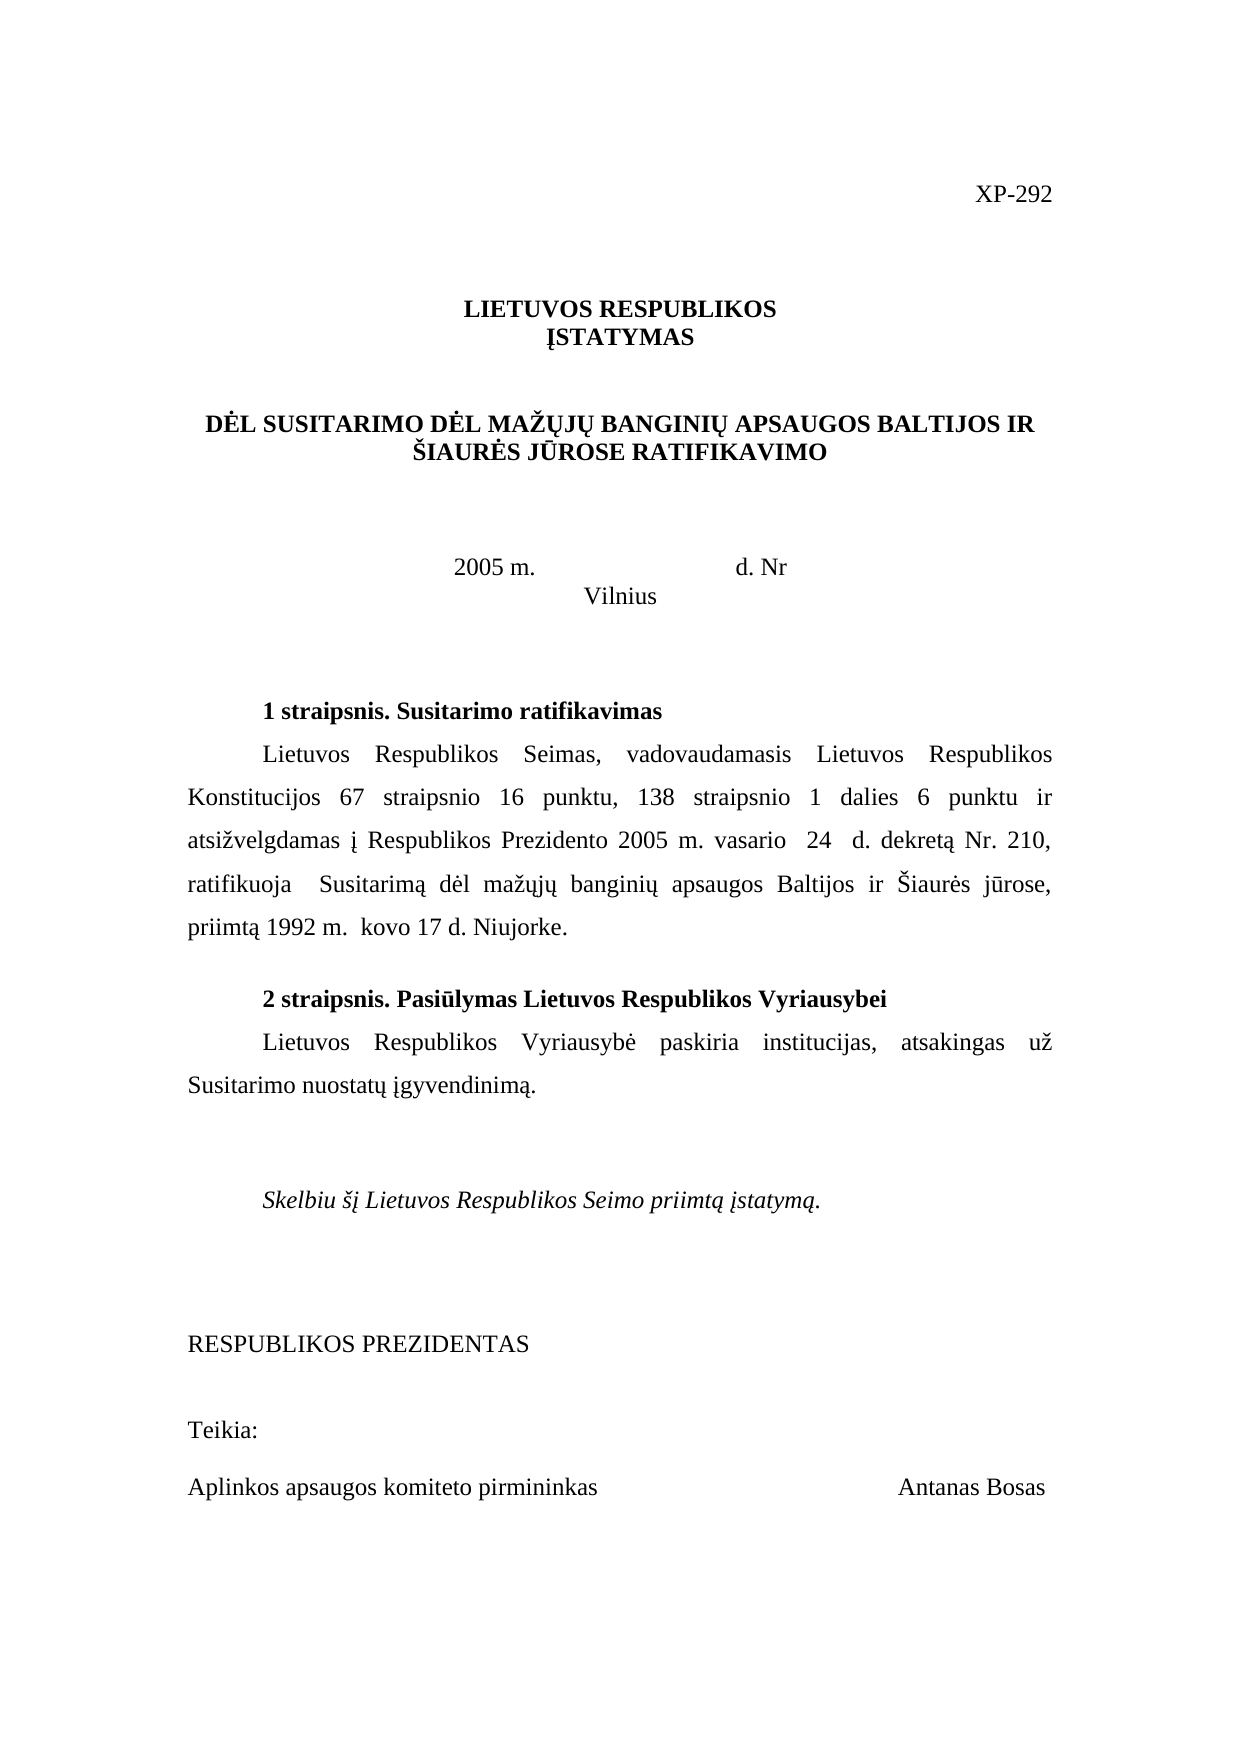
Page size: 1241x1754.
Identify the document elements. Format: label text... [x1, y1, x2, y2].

text Teikia: [187, 1415, 1053, 1444]
text Vilnius [187, 581, 1053, 610]
text LIETUVOS RESPUBLIKOS [187, 294, 1053, 322]
text RESPUBLIKOS PREZIDENTAS [187, 1329, 1053, 1357]
text DĖL SUSITARIMO DĖL MAŽŲJŲ BANGINIŲ APSAUGOS BALTIJOS IR ŠIAURĖS JŪROSE RATIFIKAVIMO [187, 409, 1053, 466]
text 2 straipsnis. Pasiūlymas Lietuvos Respublikos Vyriausybei [187, 984, 1053, 1012]
text Aplinkos apsaugos komiteto pirmininkas Antanas Bosas [187, 1472, 1053, 1501]
text Skelbiu šį Lietuvos Respublikos Seimo priimtą įstatymą. [187, 1185, 1053, 1214]
text XP-292 [187, 179, 1053, 207]
text Lietuvos Respublikos Vyriausybė paskiria institucijas, atsakingas už Susitarimo nuostatų įgyvendinimą. [187, 1027, 1053, 1099]
text 1 straipsnis. Susitarimo ratifikavimas [187, 696, 1053, 725]
text ĮSTATYMAS [187, 322, 1053, 351]
text 2005 m. d. Nr [187, 552, 1053, 581]
text Lietuvos Respublikos Seimas, vadovaudamasis Lietuvos Respublikos Konstitucijos 67 straipsnio 16 punktu, 138 straipsnio 1 dalies 6 punktu ir atsižvelgdamas į Respublikos Prezidento 2005 m. vasario 24 d. dekretą Nr. 210, ratifikuoja Susitarimą dėl mažųjų banginių apsaugos Baltijos ir Šiaurės jūrose, priimtą 1992 m. kovo 17 d. Niujorke. [187, 739, 1053, 941]
